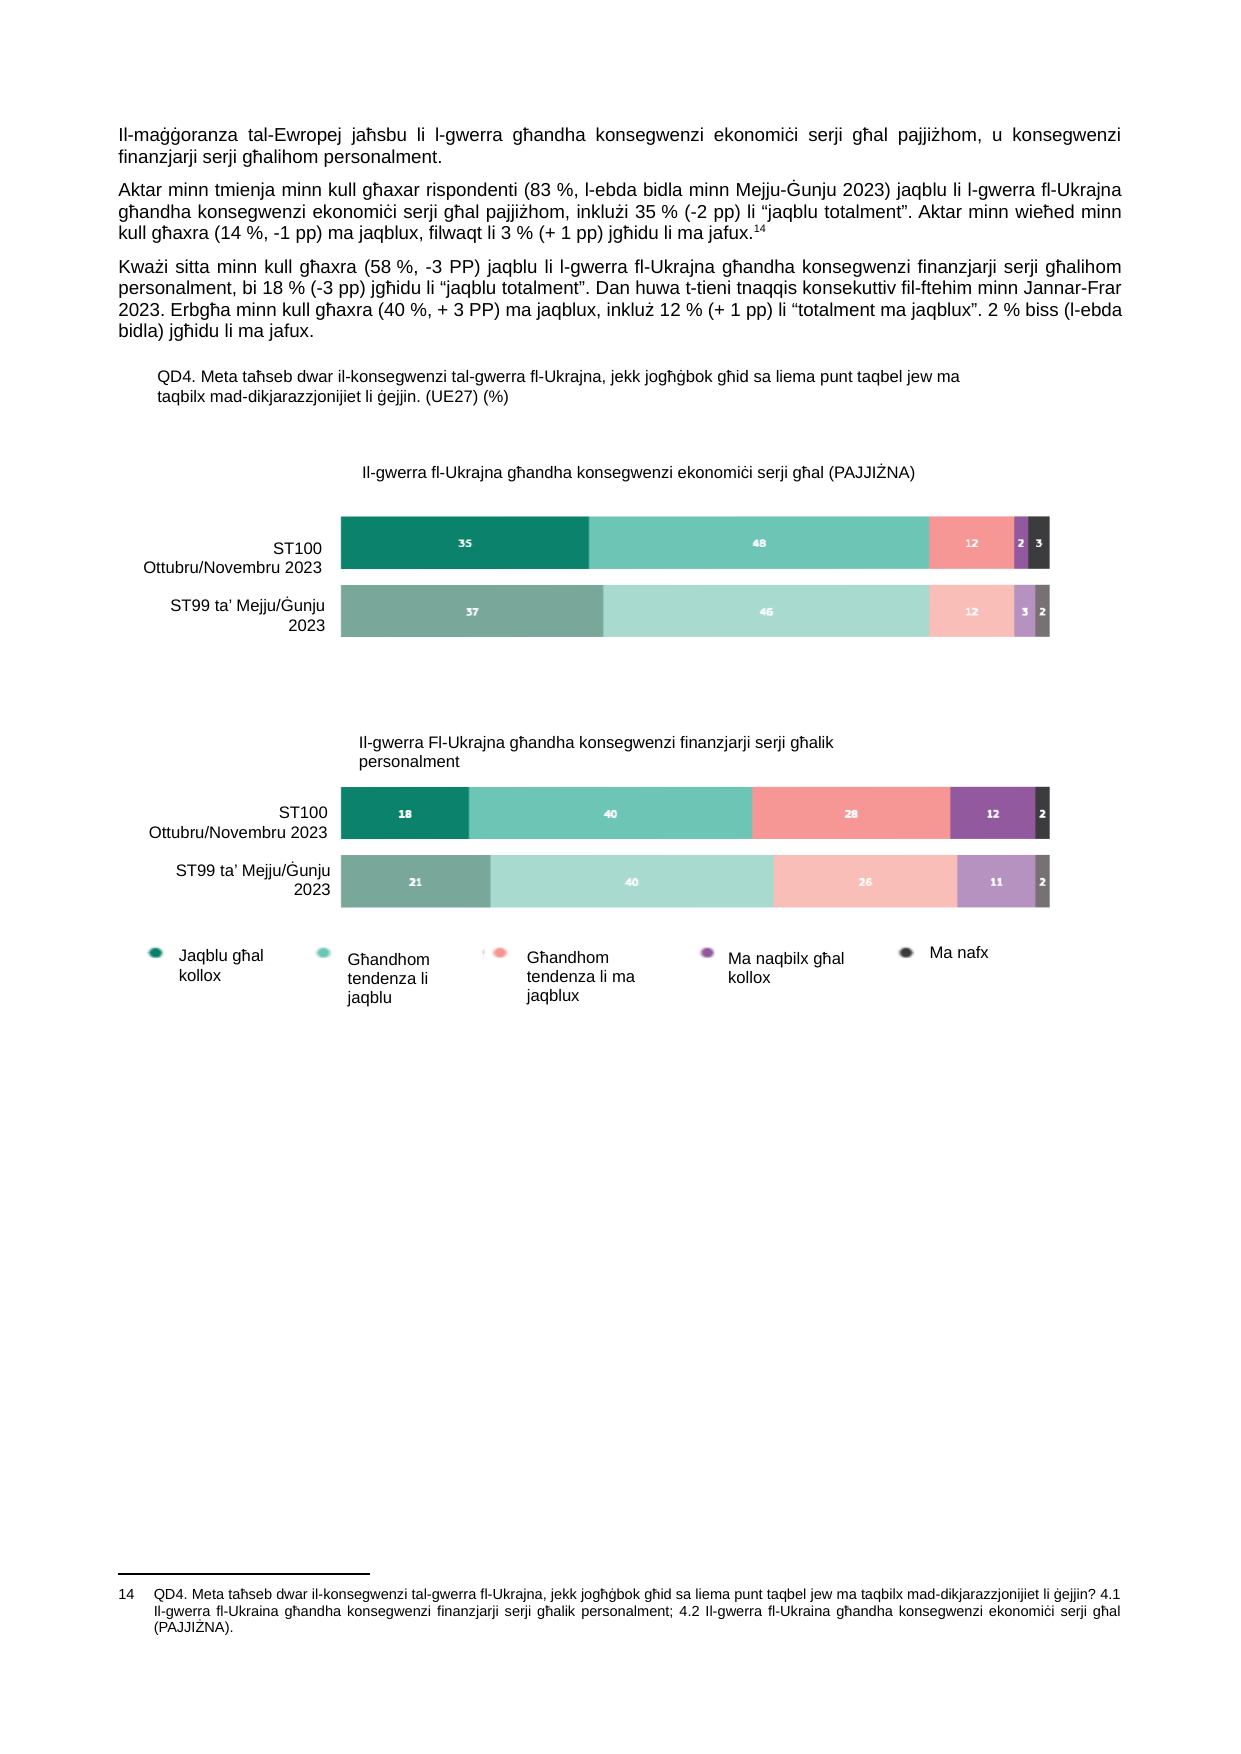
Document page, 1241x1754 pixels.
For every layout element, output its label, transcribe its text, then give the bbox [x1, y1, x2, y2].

text Il-maġġoranza tal-Ewropej jaħsbu li l-gwerra għandha konsegwenzi ekonomiċi serji għal pajjiżhom, u konsegwenzi finanzjarji serji għalihom personalment. [118, 124, 1122, 167]
text Aktar minn tmienja minn kull għaxar rispondenti (83 %, l-ebda bidla minn Mejju-Ġunju 2023) jaqblu li l-gwerra fl-Ukrajna għandha konsegwenzi ekonomiċi serji għal pajjiżhom, inklużi 35 % (-2 pp) li “jaqblu totalment”. Aktar minn wieħed minn kull għaxra (14 %, -1 pp) ma jaqblux, filwaqt li 3 % (+ 1 pp) jgħidu li ma jafux. [118, 179, 1122, 244]
text Kważi sitta minn kull għaxra (58 %, -3 PP) jaqblu li l-gwerra fl-Ukrajna għandha konsegwenzi finanzjarji serji għalihom personalment, bi 18 % (-3 pp) jgħidu li “jaqblu totalment”. Dan huwa t-tieni tnaqqis konsekuttiv fil-ftehim minn Jannar-Frar 2023. Erbgħa minn kull għaxra (40 %, + 3 PP) ma jaqblux, inkluż 12 % (+ 1 pp) li “totalment ma jaqblux”. 2 % biss (l-ebda bidla) jgħidu li ma jafux. [118, 256, 1122, 342]
text QD4. Meta taħseb dwar il-konsegwenzi tal-gwerra fl-Ukrajna, jekk jogħġbok għid sa liema punt taqbel jew ma taqbilx mad-dikjarazzjonijiet li ġejjin? 4.1 Il-gwerra fl-Ukraina għandha konsegwenzi finanzjarji serji għalik personalment; 4.2 Il-gwerra fl-Ukraina għandha konsegwenzi ekonomiċi serji għal (PAJJIŻNA). [118, 1586, 1122, 1636]
picture [133, 934, 921, 972]
picture [337, 510, 1050, 914]
